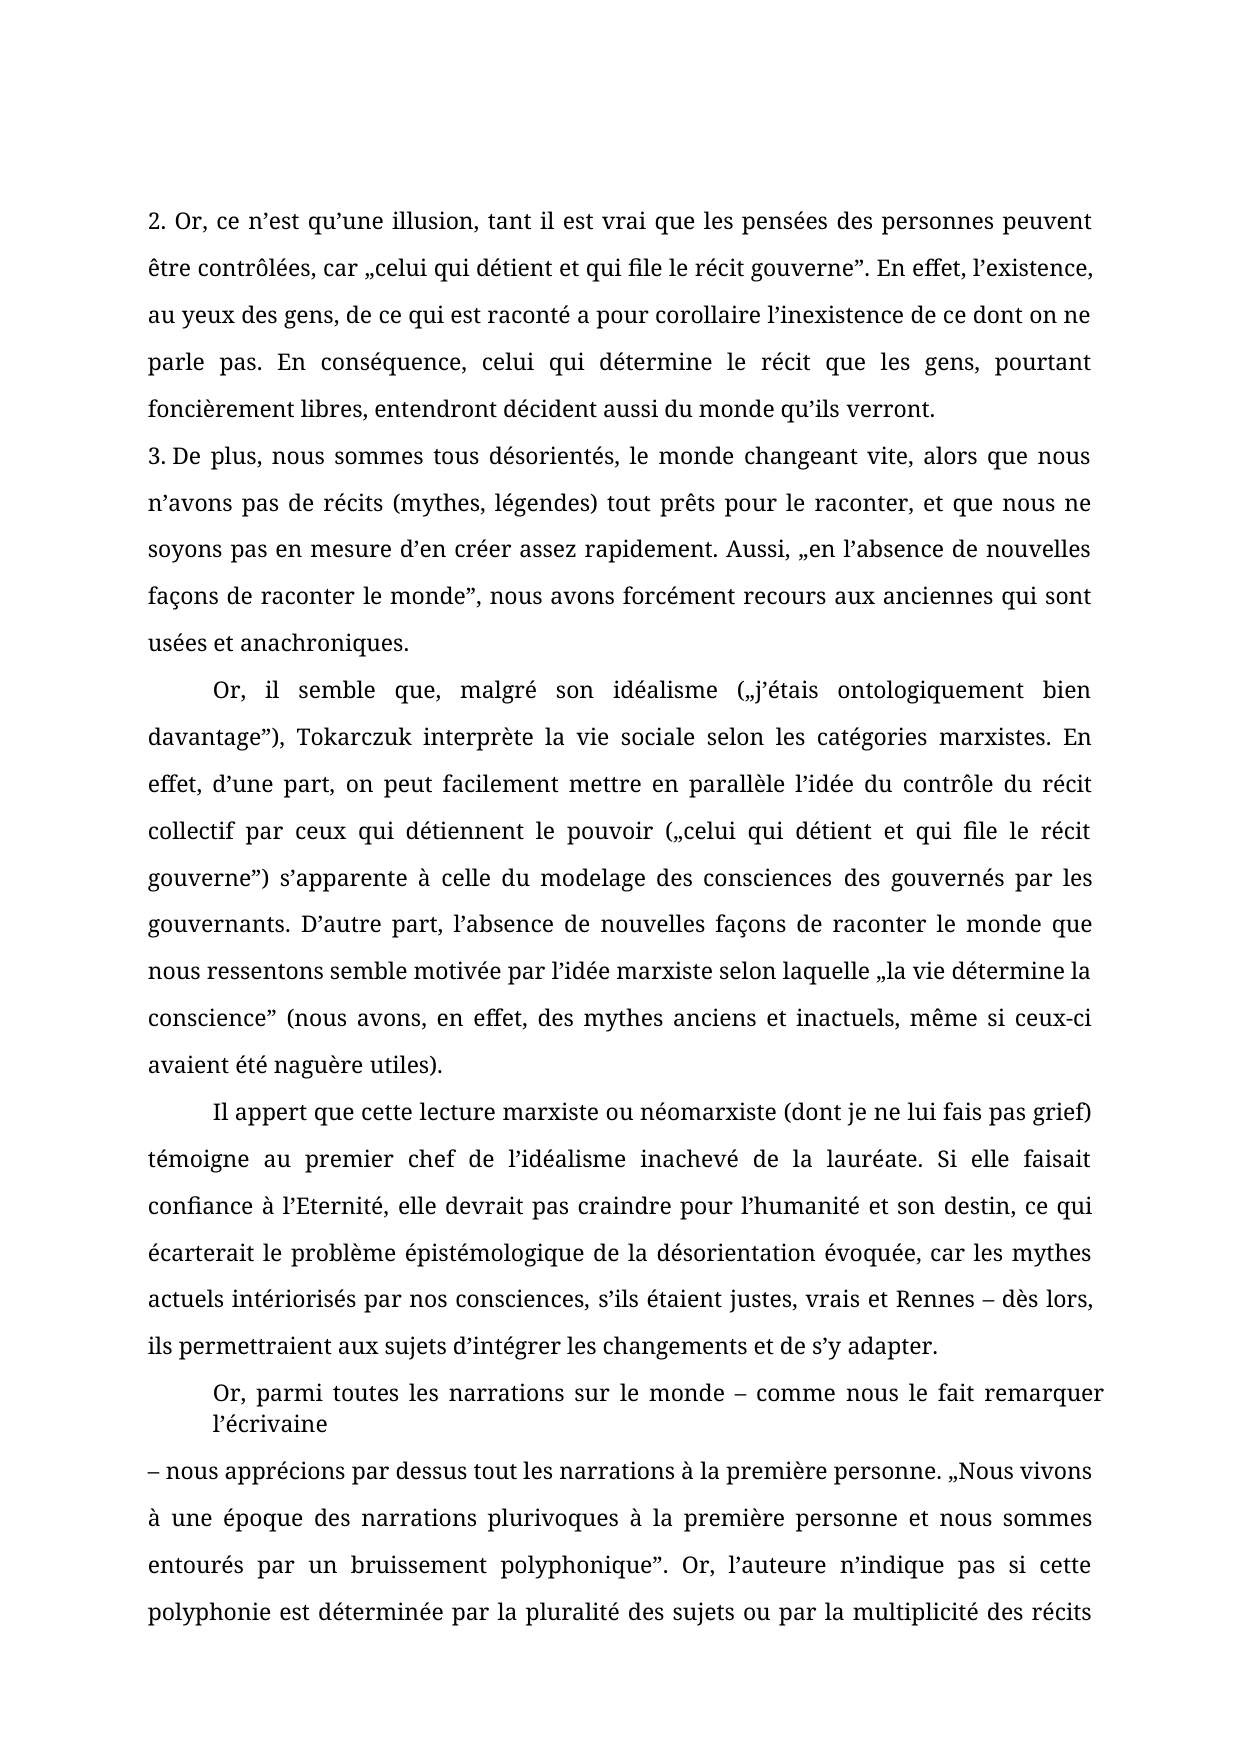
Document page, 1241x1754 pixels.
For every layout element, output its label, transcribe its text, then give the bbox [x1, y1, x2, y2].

list Or, ce n’est qu’une illusion, tant il est vrai que les pensées des personnes peuvent être contrôlées, car „celui qui détient et qui file le récit gouverne”. En effet, l’existence, au yeux des gens, de ce qui est raconté a pour corollaire l’inexistence de ce dont on ne parle pas. En conséquence, celui qui détermine le récit que les gens, pourtant foncièrement libres, entendront décident aussi du monde qu’ils verront. [148, 205, 1093, 424]
text Or, il semble que, malgré son idéalisme („j’étais ontologiquement bien davantage”), Tokarczuk interprète la vie sociale selon les catégories marxistes. En effet, d’une part, on peut facilement mettre en parallèle l’idée du contrôle du récit collectif par ceux qui détiennent le pouvoir („celui qui détient et qui file le récit gouverne”) s’apparente à celle du modelage des consciences des gouvernés par les gouvernants. D’autre part, l’absence de nouvelles façons de raconter le monde que nous ressentons semble motivée par l’idée marxiste selon laquelle „la vie détermine la conscience” (nous avons, en effet, des mythes anciens et inactuels, même si ceux-ci avaient été naguère utiles). [148, 674, 1093, 1080]
list nous apprécions par dessus tout les narrations à la première personne. „Nous vivons à une époque des narrations plurivoques à la première personne et nous sommes entourés par un bruissement polyphonique”. Or, l’auteure n’indique pas si cette polyphonie est déterminée par la pluralité des sujets ou par la multiplicité des récits [148, 1455, 1093, 1627]
list De plus, nous sommes tous désorientés, le monde changeant vite, alors que nous n’avons pas de récits (mythes, légendes) tout prêts pour le raconter, et que nous ne soyons pas en mesure d’en créer assez rapidement. Aussi, „en l’absence de nouvelles façons de raconter le monde”, nous avons forcément recours aux anciennes qui sont usées et anachroniques. [148, 440, 1093, 658]
text Il appert que cette lecture marxiste ou néomarxiste (dont je ne lui fais pas grief) témoigne au premier chef de l’idéalisme inachevé de la lauréate. Si elle faisait confiance à l’Eternité, elle devrait pas craindre pour l’humanité et son destin, ce qui écarterait le problème épistémologique de la désorientation évoquée, car les mythes actuels intériorisés par nos consciences, s’ils étaient justes, vrais et Rennes – dès lors, ils permettraient aux sujets d’intégrer les changements et de s’y adapter. [148, 1096, 1093, 1362]
text Or, parmi toutes les narrations sur le monde – comme nous le fait remarquer l’écrivaine [213, 1377, 1105, 1440]
